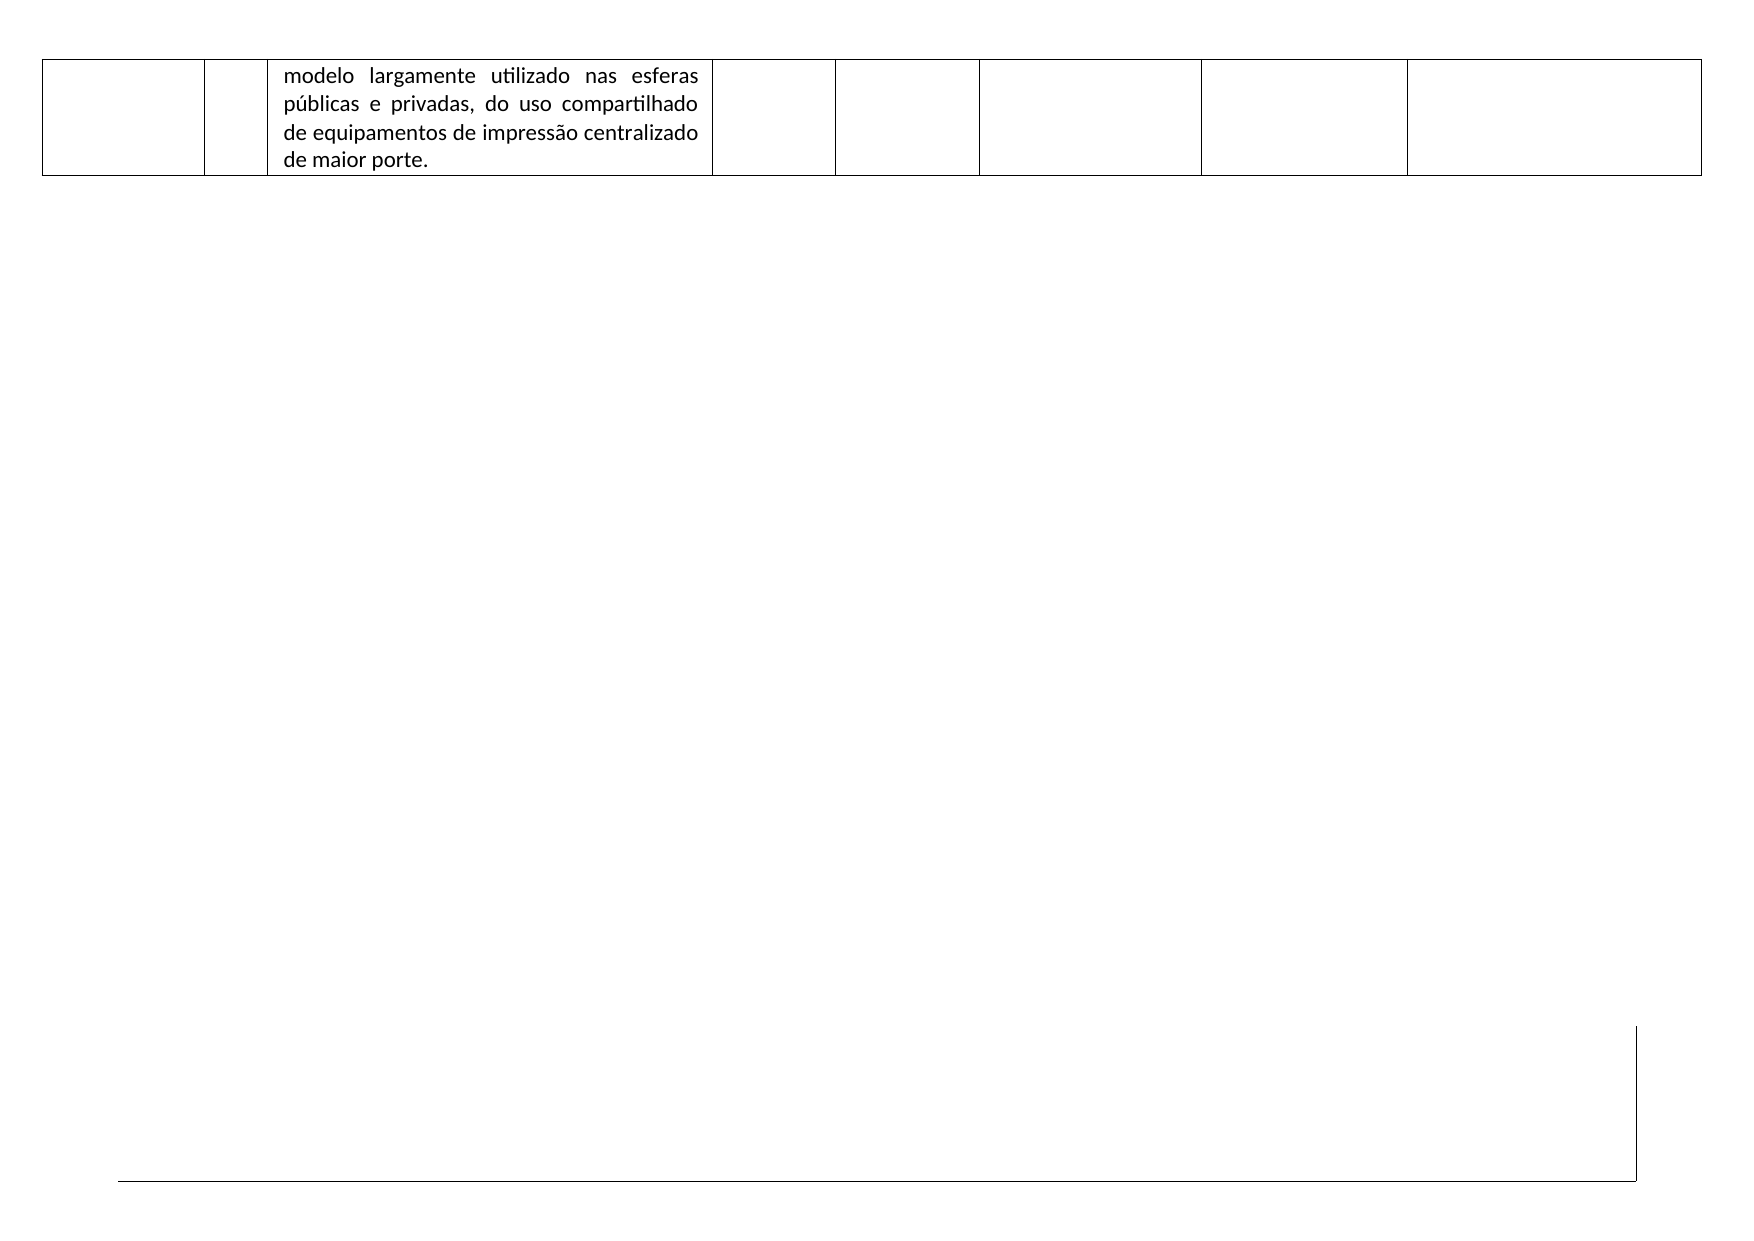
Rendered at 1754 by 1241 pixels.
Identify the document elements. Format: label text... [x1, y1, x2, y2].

table_cell [980, 60, 1201, 175]
table_cell modelo largamente utilizado nas esferas públicas e privadas, do uso compartilhado de equipamentos de impressão centralizado de maior porte. [268, 60, 712, 175]
table_cell [713, 60, 835, 175]
table_cell [836, 60, 979, 175]
table_cell [1202, 60, 1407, 175]
table_cell [43, 60, 204, 175]
table_cell [1408, 60, 1701, 175]
table_cell [205, 60, 267, 175]
